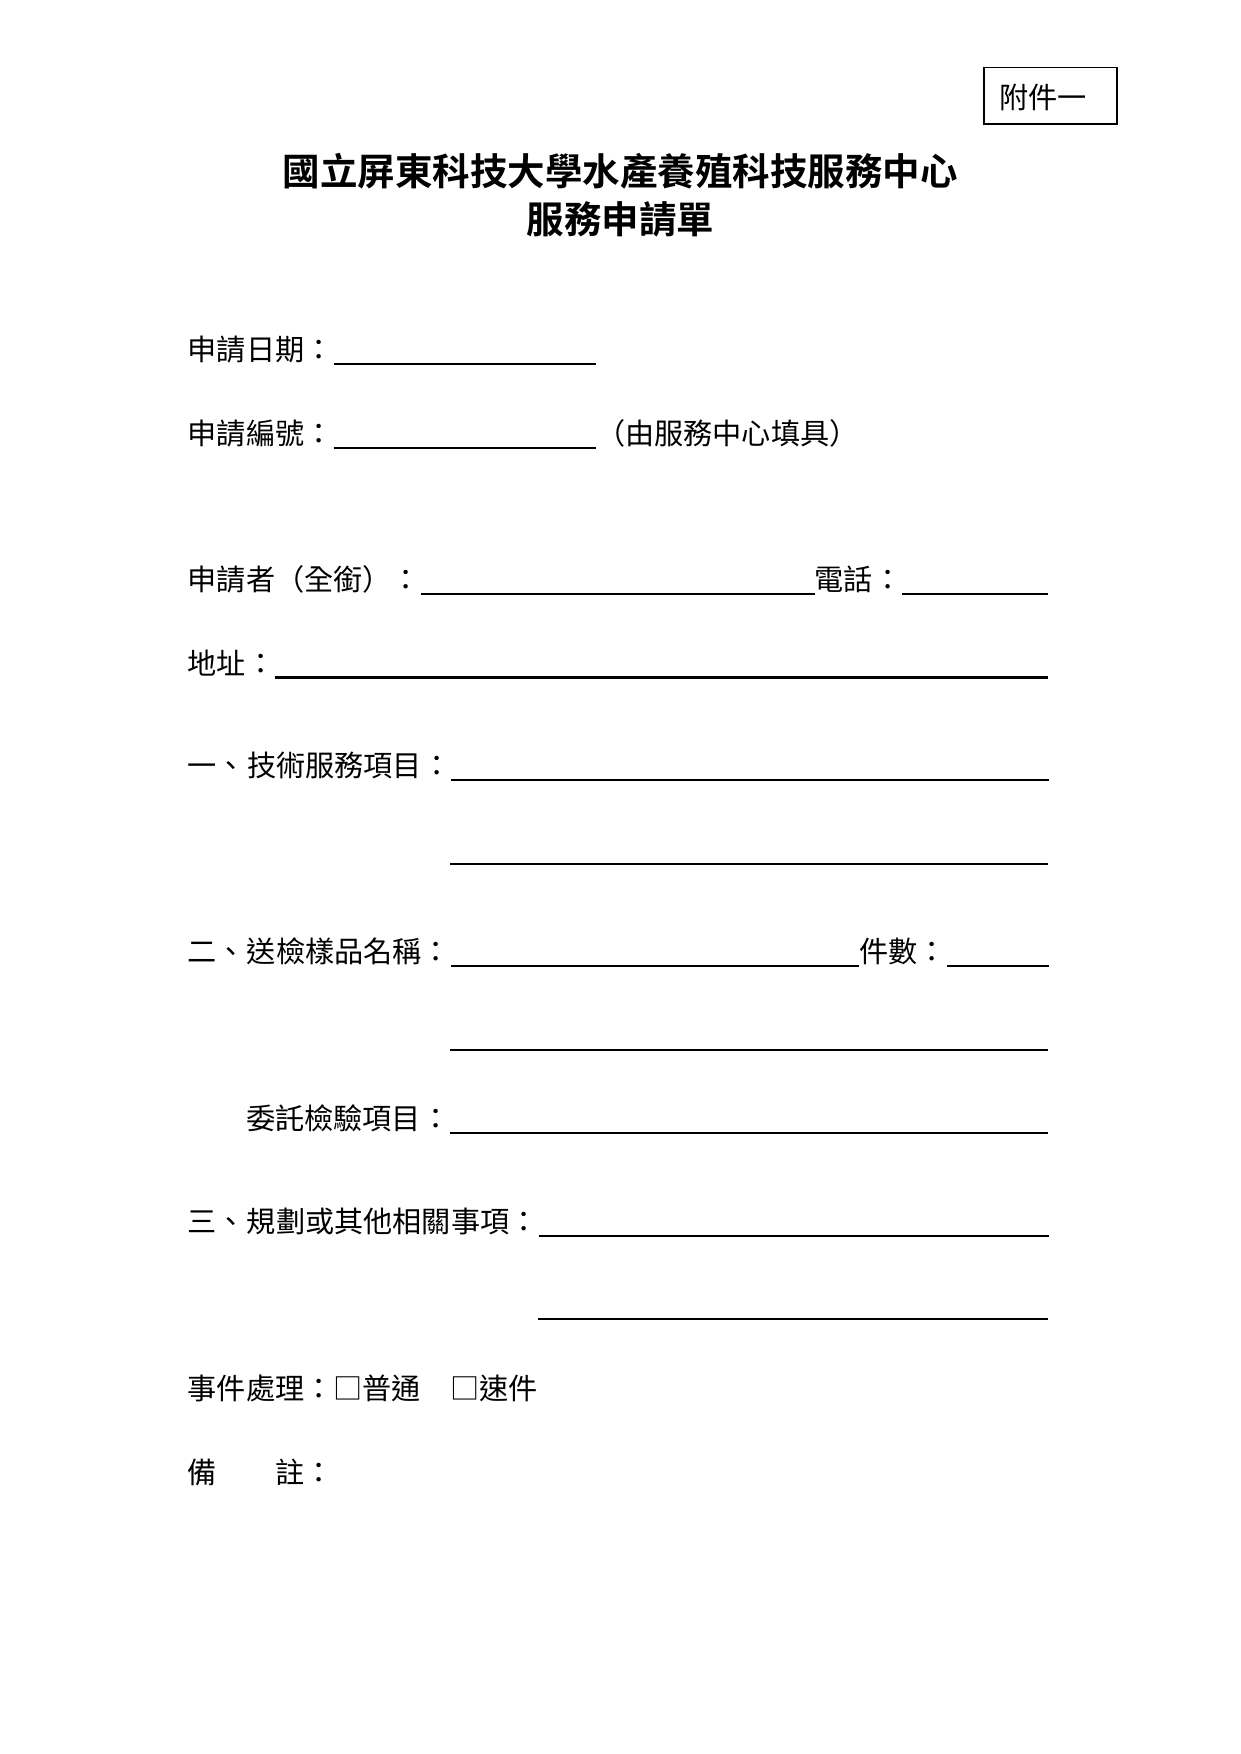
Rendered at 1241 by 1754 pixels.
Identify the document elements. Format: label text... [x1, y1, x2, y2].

text 服務申請單 [187, 189, 1053, 244]
text 國立屏東科技大學水產養殖科技服務中心 [187, 127, 1053, 189]
text 備 註： [187, 1429, 1053, 1491]
text 申請編號： （由服務中心填具） [187, 390, 1053, 452]
text 事件處理：□普通 □速件 [187, 1345, 1053, 1408]
list 送檢樣品名稱： 件數： [187, 908, 1053, 971]
text 申請日期： [187, 306, 1053, 369]
text 委託檢驗項目： [187, 1075, 1053, 1138]
text 地址： [187, 620, 1053, 682]
list 規劃或其他相關事項： [187, 1178, 1053, 1240]
list 技術服務項目： [187, 722, 1053, 784]
text 申請者（全銜）： 電話： [187, 536, 1053, 598]
